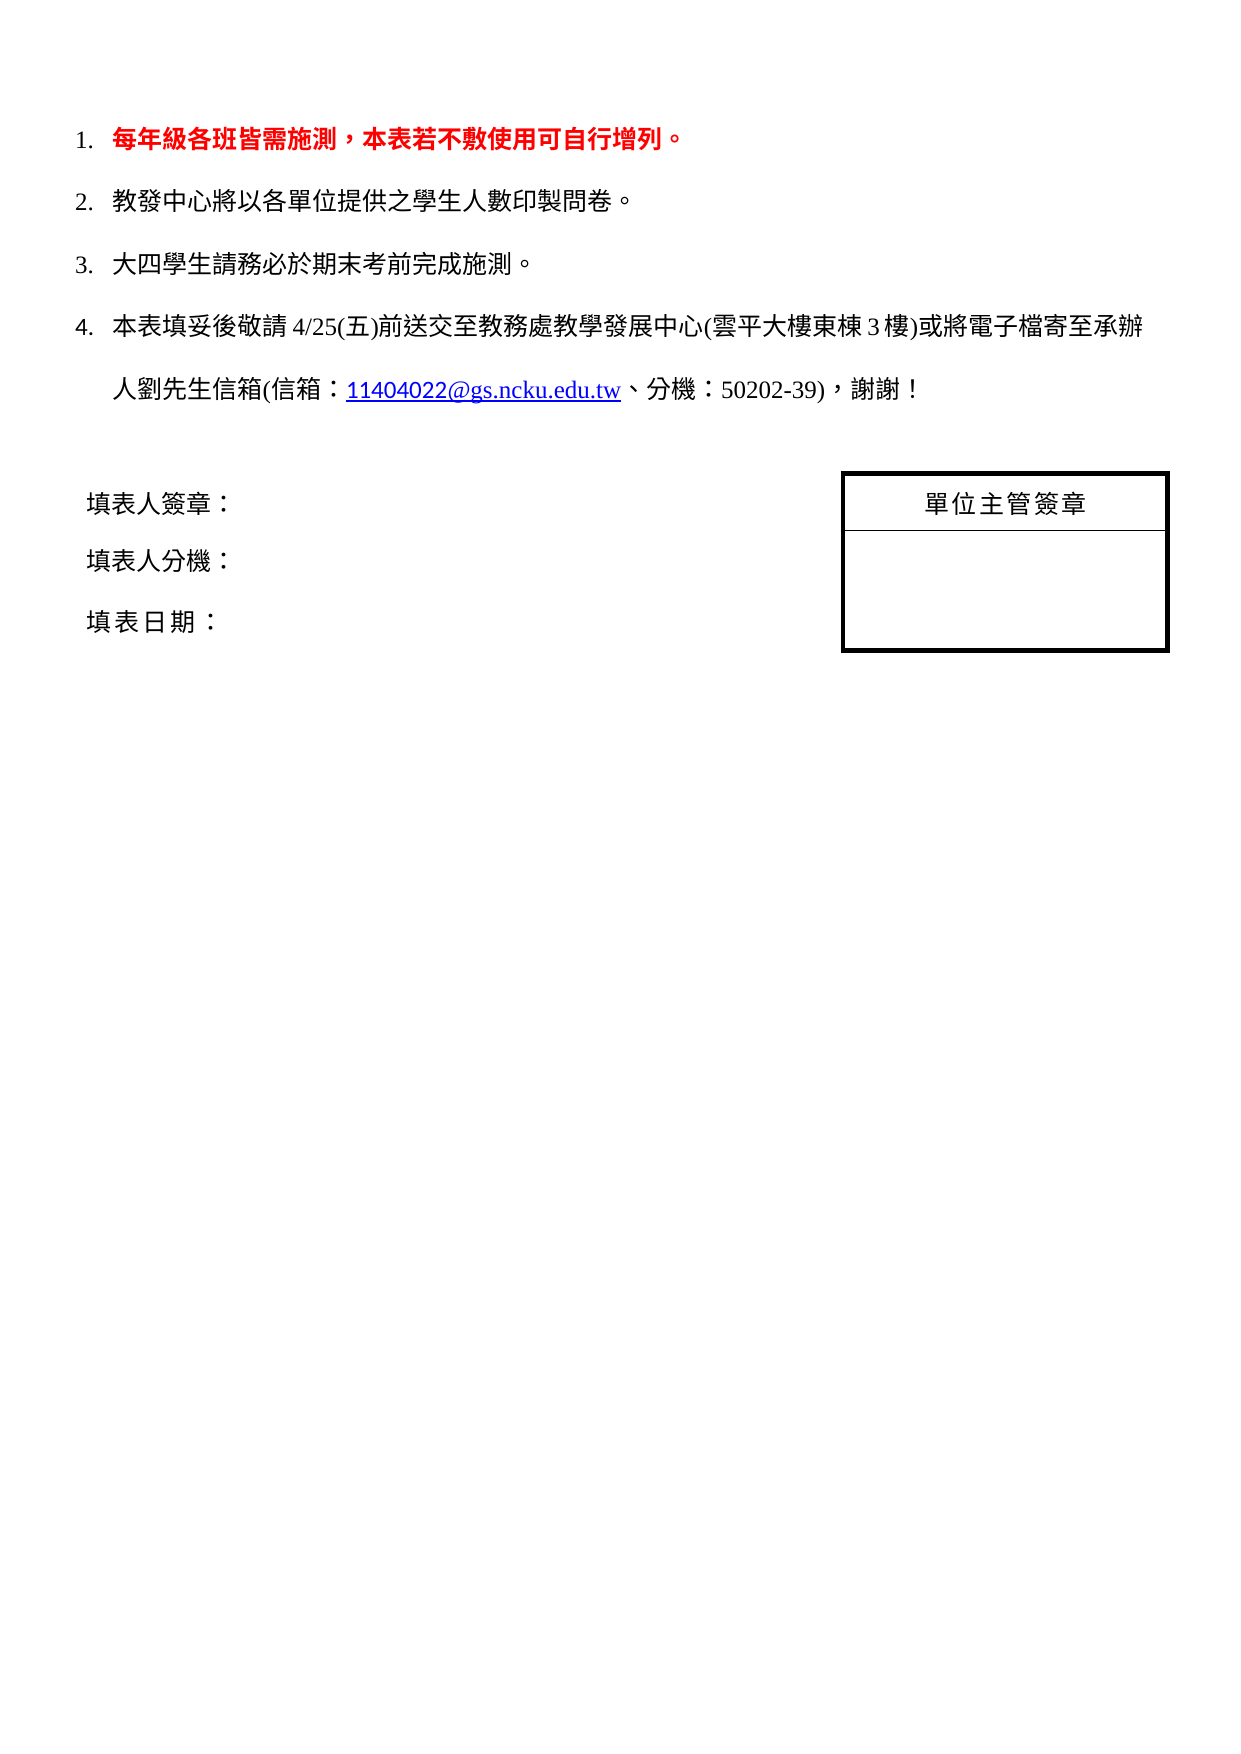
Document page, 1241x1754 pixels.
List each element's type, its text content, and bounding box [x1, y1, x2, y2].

table_cell [252, 530, 841, 589]
list 每年級各班皆需施測，本表若不敷使用可自行增列。 [75, 96, 1165, 158]
table_cell 填表人分機： [75, 530, 252, 589]
table_header 填表人簽章： [75, 471, 252, 530]
table_cell [845, 531, 1165, 648]
list 教發中心將以各單位提供之學生人數印製問卷。 [75, 158, 1165, 221]
table_cell [252, 589, 841, 648]
table_header [252, 471, 841, 530]
list 大四學生請務必於期末考前完成施測。 [75, 221, 1165, 283]
table_cell 填表日期： [75, 589, 252, 648]
list 本表填妥後敬請4/25(五)前送交至教務處教學發展中心(雲平大樓東棟3樓)或將電子檔寄至承辦人劉先生信箱(信箱：11404022@gs.ncku.edu.tw、分機：50202-39)，謝謝！ [75, 283, 1165, 408]
table_header 單位主管簽章 [845, 476, 1165, 530]
